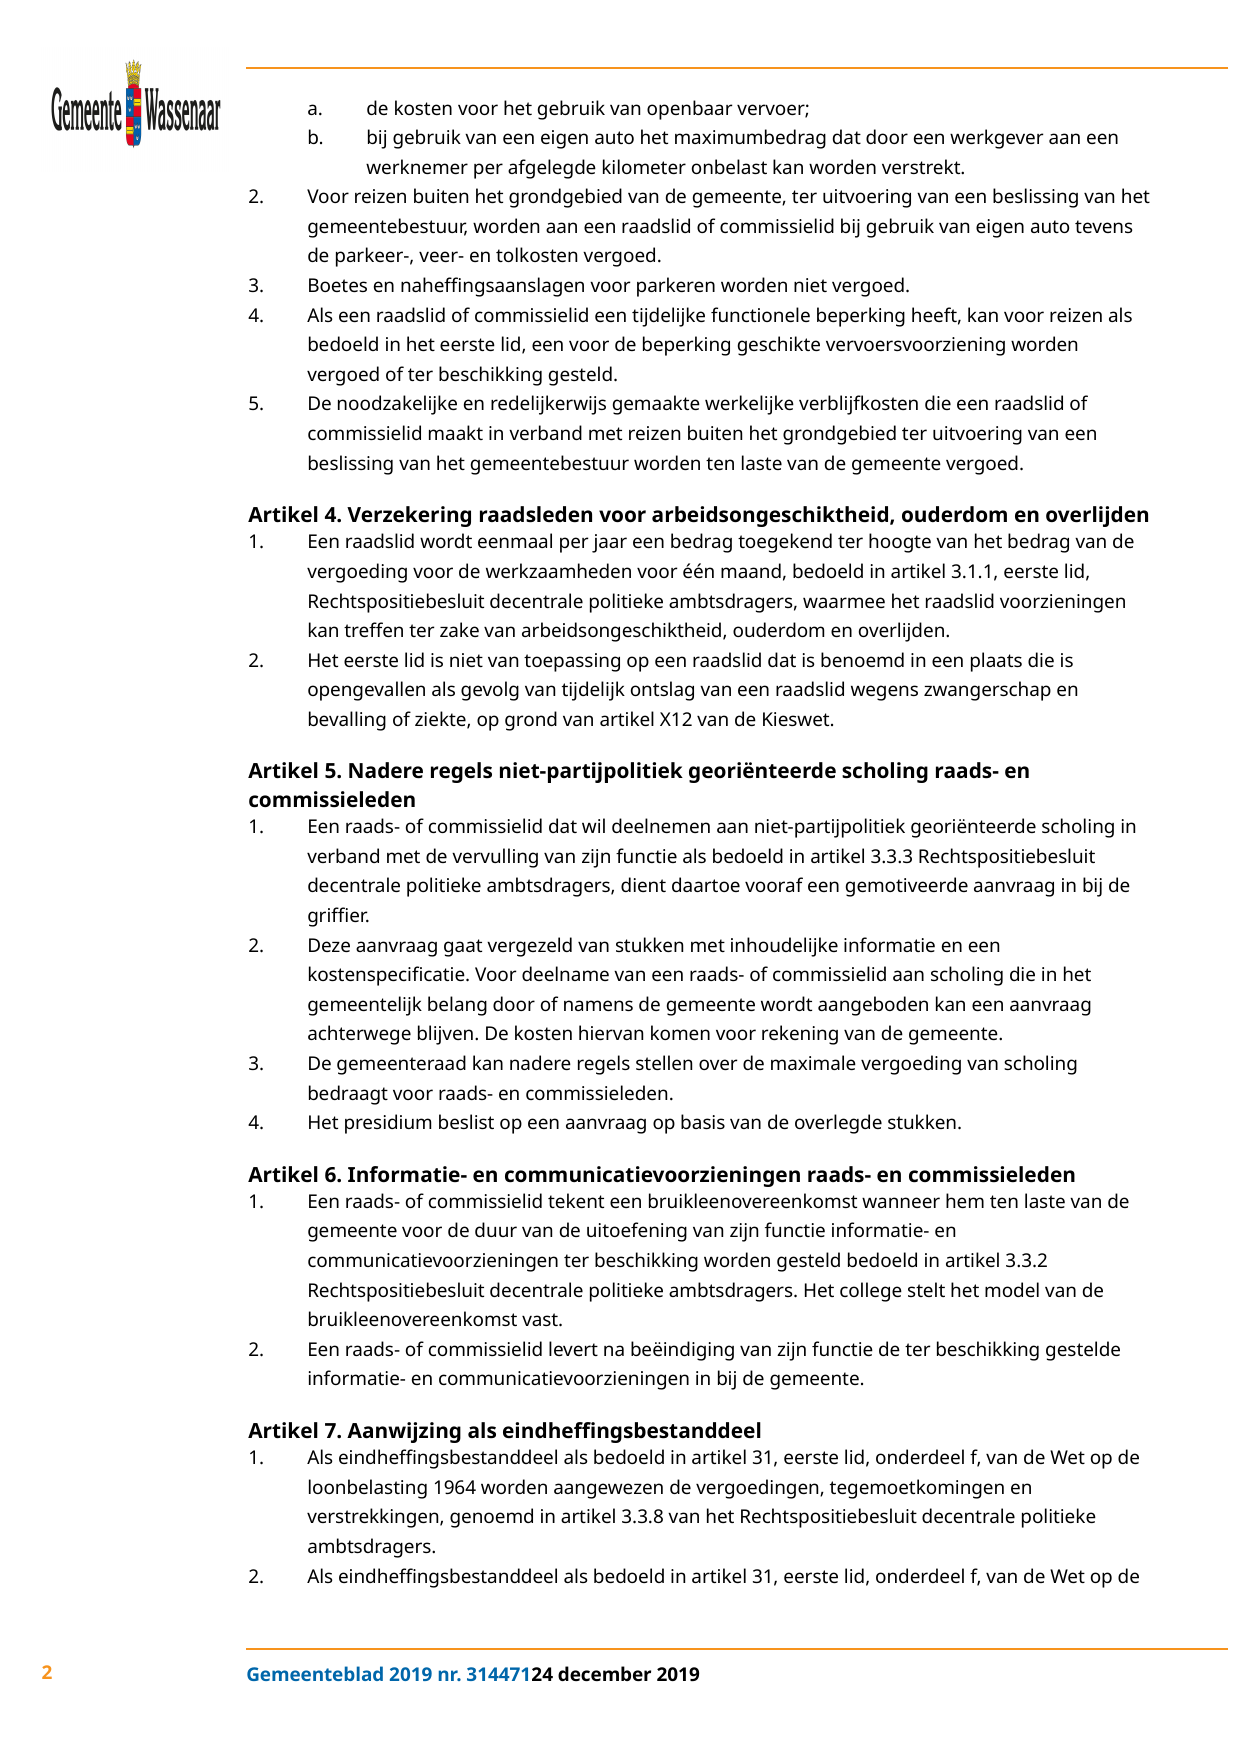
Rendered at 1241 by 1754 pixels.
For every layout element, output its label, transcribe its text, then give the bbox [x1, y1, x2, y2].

list Voor reizen buiten het grondgebied van de gemeente, ter uitvoering van een beslissing van het gemeentebestuur, worden aan een raadslid of commissielid bij gebruik van eigen auto tevens de parkeer-, veer- en tolkosten vergoed. [248, 183, 1152, 268]
list de kosten voor het gebruik van openbaar vervoer; [307, 95, 1152, 121]
list Deze aanvraag gaat vergezeld van stukken met inhoudelijke informatie en een kostenspecificatie. Voor deelname van een raads- of commissielid aan scholing die in het gemeentelijk belang door of namens de gemeente wordt aangeboden kan een aanvraag achterwege blijven. De kosten hiervan komen voor rekening van de gemeente. [248, 932, 1152, 1046]
list Boetes en naheffingsaanslagen voor parkeren worden niet vergoed. [248, 272, 1152, 298]
text Artikel 7. Aanwijzing als eindheffingsbestanddeel [248, 1416, 1152, 1444]
list Het presidium beslist op een aanvraag op basis van de overlegde stukken. [248, 1109, 1152, 1135]
text Artikel 6. Informatie- en communicatievoorzieningen raads- en commissieleden [248, 1160, 1152, 1188]
list De gemeenteraad kan nadere regels stellen over de maximale vergoeding van scholing bedraagt voor raads- en commissieleden. [248, 1050, 1152, 1105]
list Als eindheffingsbestanddeel als bedoeld in artikel 31, eerste lid, onderdeel f, van de Wet op de [248, 1563, 1152, 1588]
text Artikel 4. Verzekering raadsleden voor arbeidsongeschiktheid, ouderdom en overlijden [248, 500, 1152, 529]
list De noodzakelijke en redelijkerwijs gemaakte werkelijke verblijfkosten die een raadslid of commissielid maakt in verband met reizen buiten het grondgebied ter uitvoering van een beslissing van het gemeentebestuur worden ten laste van de gemeente vergoed. [248, 391, 1152, 476]
list Een raads- of commissielid tekent een bruikleenovereenkomst wanneer hem ten laste van de gemeente voor de duur van de uitoefening van zijn functie informatie- en communicatievoorzieningen ter beschikking worden gesteld bedoeld in artikel 3.3.2 Rechtspositiebesluit decentrale politieke ambtsdragers. Het college stelt het model van de bruikleenovereenkomst vast. [248, 1188, 1152, 1332]
picture [41, 47, 231, 172]
list Een raads- of commissielid levert na beëindiging van zijn functie de ter beschikking gestelde informatie- en communicatievoorzieningen in bij de gemeente. [248, 1336, 1152, 1391]
list Als eindheffingsbestanddeel als bedoeld in artikel 31, eerste lid, onderdeel f, van de Wet op de loonbelasting 1964 worden aangewezen de vergoedingen, tegemoetkomingen en verstrekkingen, genoemd in artikel 3.3.8 van het Rechtspositiebesluit decentrale politieke ambtsdragers. [248, 1444, 1152, 1559]
list Het eerste lid is niet van toepassing op een raadslid dat is benoemd in een plaats die is opengevallen als gevolg van tijdelijk ontslag van een raadslid wegens zwangerschap en bevalling of ziekte, op grond van artikel X12 van de Kieswet. [248, 647, 1152, 732]
list Een raads- of commissielid dat wil deelnemen aan niet-partijpolitiek georiënteerde scholing in verband met de vervulling van zijn functie als bedoeld in artikel 3.3.3 Rechtspositiebesluit decentrale politieke ambtsdragers, dient daartoe vooraf een gemotiveerde aanvraag in bij de griffier. [248, 813, 1152, 928]
text Artikel 5. Nadere regels niet-partijpolitiek georiënteerde scholing raads- en commissieleden [248, 757, 1152, 813]
list Als een raadslid of commissielid een tijdelijke functionele beperking heeft, kan voor reizen als bedoeld in het eerste lid, een voor de beperking geschikte vervoersvoorziening worden vergoed of ter beschikking gesteld. [248, 302, 1152, 387]
list bij gebruik van een eigen auto het maximumbedrag dat door een werkgever aan een werknemer per afgelegde kilometer onbelast kan worden verstrekt. [307, 124, 1152, 180]
list Een raadslid wordt eenmaal per jaar een bedrag toegekend ter hoogte van het bedrag van de vergoeding voor de werkzaamheden voor één maand, bedoeld in artikel 3.1.1, eerste lid, Rechtspositiebesluit decentrale politieke ambtsdragers, waarmee het raadslid voorzieningen kan treffen ter zake van arbeidsongeschiktheid, ouderdom en overlijden. [248, 529, 1152, 643]
